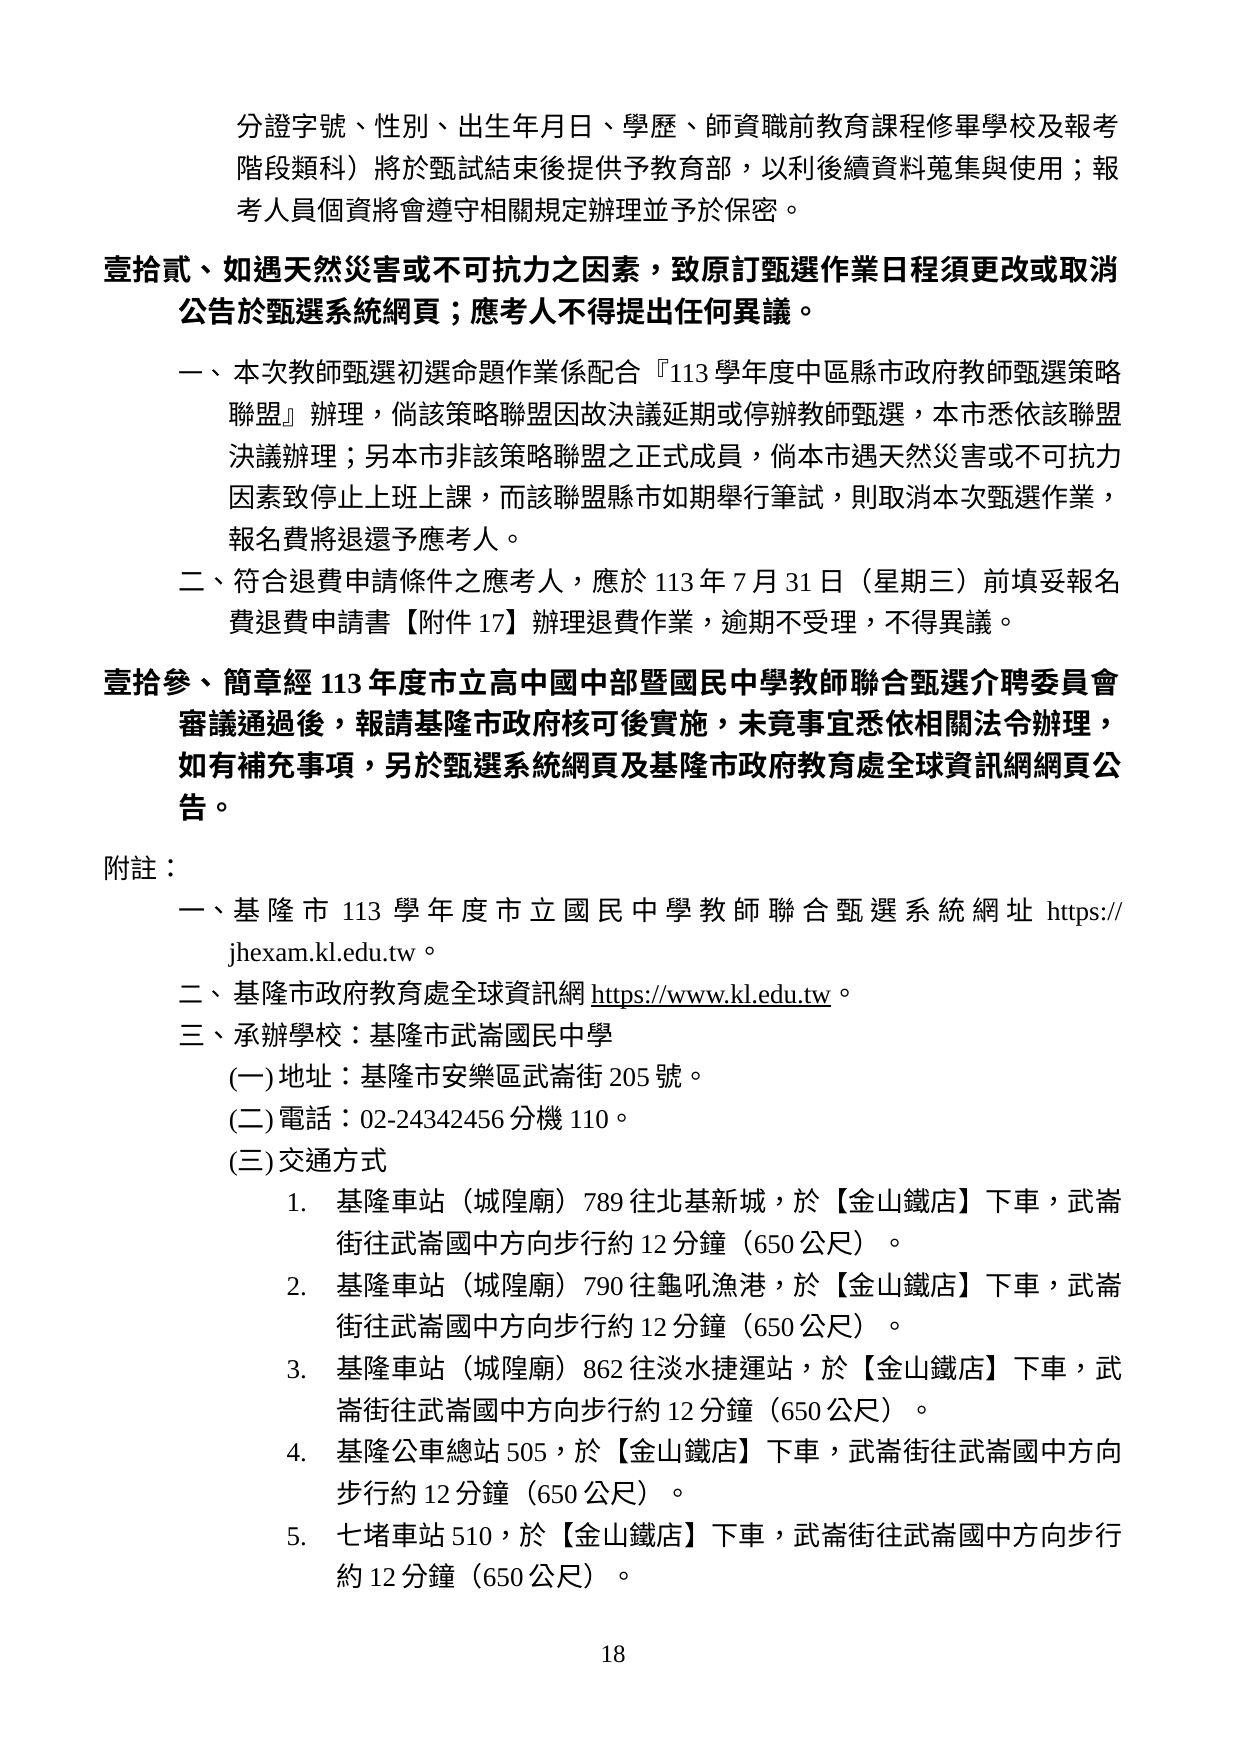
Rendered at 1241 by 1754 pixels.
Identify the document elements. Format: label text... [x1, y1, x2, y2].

list 如遇天然災害或不可抗力之因素，致原訂甄選作業日程須更改或取消，公告於甄選系統網頁；應考人不得提出任何異議。 [103, 247, 1122, 331]
list 地址：基隆市安樂區武崙街205號。 [228, 1053, 1122, 1095]
text 附註： [103, 845, 1122, 887]
list 電話：02-24342456分機110。 [228, 1095, 1122, 1137]
list 簡章經113年度市立高中國中部暨國民中學教師聯合甄選介聘委員會審議通過後，報請基隆市政府核可後實施，未竟事宜悉依相關法令辦理，如有補充事項，另於甄選系統網頁及基隆市政府教育處全球資訊網網頁公告。 [103, 660, 1122, 826]
list 基隆市政府教育處全球資訊網https://www.kl.edu.tw。 [178, 970, 1122, 1012]
list 基隆車站（城隍廟）790往龜吼漁港，於【金山鐵店】下車，武崙街往武崙國中方向步行約12分鐘（650公尺）。 [286, 1262, 1122, 1345]
list 基隆車站（城隍廟）789往北基新城，於【金山鐵店】下車，武崙街往武崙國中方向步行約12分鐘（650公尺）。 [286, 1178, 1122, 1262]
list 本次教師甄選初選命題作業係配合『113學年度中區縣市政府教師甄選策略聯盟』辦理，倘該策略聯盟因故決議延期或停辦教師甄選，本市悉依該聯盟決議辦理；另本市非該策略聯盟之正式成員，倘本市遇天然災害或不可抗力因素致停止上班上課，而該聯盟縣市如期舉行筆試，則取消本次甄選作業，報名費將退還予應考人。 [178, 349, 1122, 558]
list 承辦學校：基隆市武崙國民中學 [178, 1012, 1122, 1053]
list 分證字號、性別、出生年月日、學歷、師資職前教育課程修畢學校及報考階段類科）將於甄試結束後提供予教育部，以利後續資料蒐集與使用；報考人員個資將會遵守相關規定辦理並予於保密。 [172, 103, 1122, 228]
list 交通方式 [228, 1137, 1122, 1178]
list 基隆車站（城隍廟）862往淡水捷運站，於【金山鐵店】下車，武崙街往武崙國中方向步行約12分鐘（650公尺）。 [286, 1345, 1122, 1428]
list 基隆公車總站505，於【金山鐵店】下車，武崙街往武崙國中方向步行約12分鐘（650公尺）。 [286, 1428, 1122, 1512]
list 七堵車站510，於【金山鐵店】下車，武崙街往武崙國中方向步行約12分鐘（650公尺）。 [286, 1512, 1122, 1595]
list 基隆市113學年度市立國民中學教師聯合甄選系統網址https://jhexam.kl.edu.tw。 [178, 887, 1122, 970]
list 符合退費申請條件之應考人，應於113年7月31日（星期三）前填妥報名費退費申請書【附件17】辦理退費作業，逾期不受理，不得異議。 [178, 558, 1122, 641]
